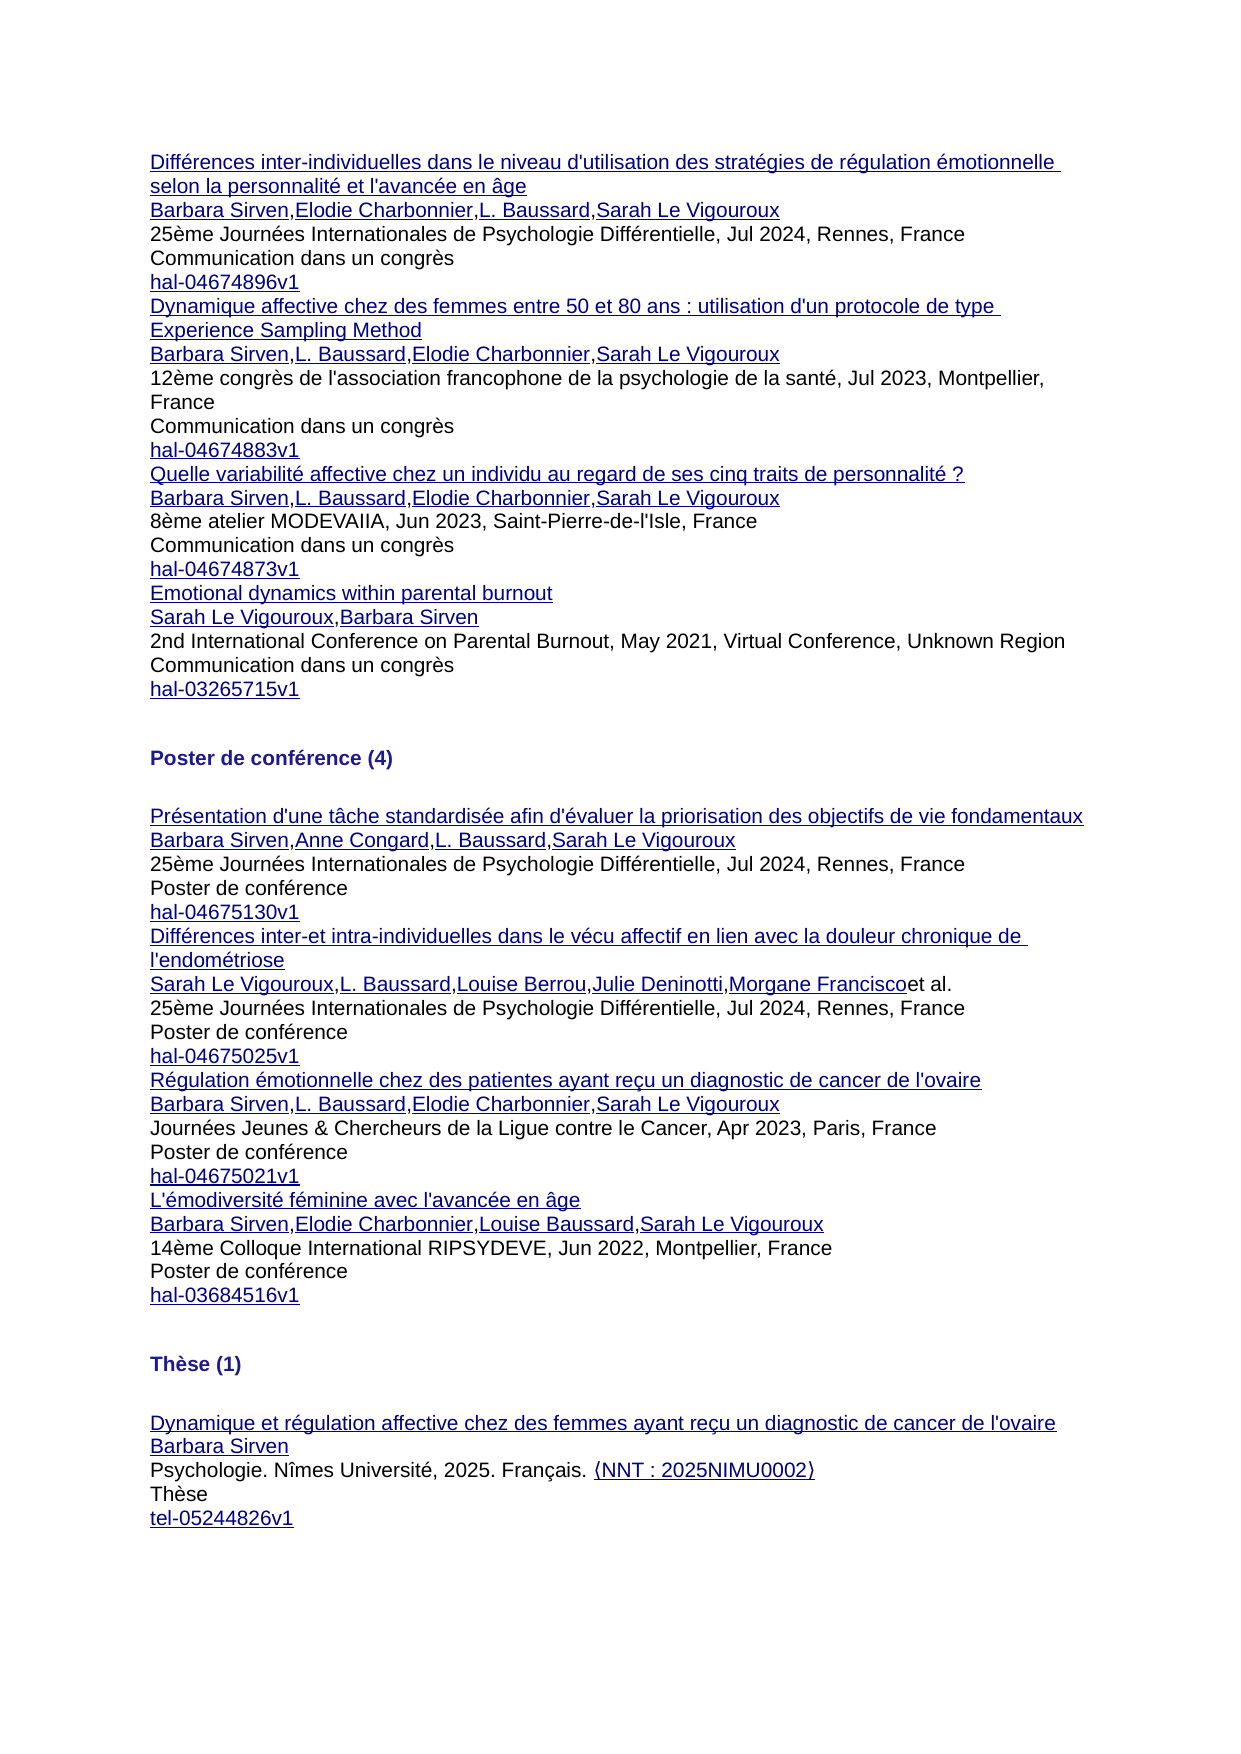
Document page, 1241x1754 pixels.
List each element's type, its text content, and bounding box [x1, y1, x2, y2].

table_cell Dynamique affective chez des femmes entre 50 et 80 ans : utilisation d'un protocole de type Experience Sampling Method Barbara Sirven,L. Baussard,Elodie Charbonnier,Sarah Le Vigouroux 12ème congrès de l'association francophone de la psychologie de la santé, Jul 2023, Montpellier, France Communication dans un congrès hal-04674883v1 [150, 294, 1090, 461]
table_cell Régulation émotionnelle chez des patientes ayant reçu un diagnostic de cancer de l'ovaire Barbara Sirven,L. Baussard,Elodie Charbonnier,Sarah Le Vigouroux Journées Jeunes & Chercheurs de la Ligue contre le Cancer, Apr 2023, Paris, France Poster de conférence hal-04675021v1 [150, 1068, 1090, 1187]
table_cell Quelle variabilité affective chez un individu au regard de ses cinq traits de personnalité ? Barbara Sirven,L. Baussard,Elodie Charbonnier,Sarah Le Vigouroux 8ème atelier MODEVAIIA, Jun 2023, Saint-Pierre-de-l'Isle, France Communication dans un congrès hal-04674873v1 [150, 461, 1090, 581]
table_header Présentation d'une tâche standardisée afin d'évaluer la priorisation des objectifs de vie fondamentaux Barbara Sirven,Anne Congard,L. Baussard,Sarah Le Vigouroux 25ème Journées Internationales de Psychologie Différentielle, Jul 2024, Rennes, France Poster de conférence hal-04675130v1 [150, 804, 1090, 924]
subtitle Poster de conférence (4) [150, 746, 1090, 770]
table_cell Différences inter-et intra-individuelles dans le vécu affectif en lien avec la douleur chronique de l'endométriose Sarah Le Vigouroux,L. Baussard,Louise Berrou,Julie Deninotti,Morgane Franciscoet al. 25ème Journées Internationales de Psychologie Différentielle, Jul 2024, Rennes, France Poster de conférence hal-04675025v1 [150, 924, 1090, 1068]
table_cell Emotional dynamics within parental burnout Sarah Le Vigouroux,Barbara Sirven 2nd International Conference on Parental Burnout, May 2021, Virtual Conference, Unknown Region Communication dans un congrès hal-03265715v1 [150, 581, 1090, 701]
subtitle Thèse (1) [150, 1352, 1090, 1376]
table_header Dynamique et régulation affective chez des femmes ayant reçu un diagnostic de cancer de l'ovaire Barbara Sirven Psychologie. Nîmes Université, 2025. Français. ⟨NNT : 2025NIMU0002⟩ Thèse tel-05244826v1 [150, 1410, 1090, 1530]
table_cell L'émodiversité féminine avec l'avancée en âge Barbara Sirven,Elodie Charbonnier,Louise Baussard,Sarah Le Vigouroux 14ème Colloque International RIPSYDEVE, Jun 2022, Montpellier, France Poster de conférence hal-03684516v1 [150, 1188, 1090, 1307]
table_cell Différences inter-individuelles dans le niveau d'utilisation des stratégies de régulation émotionnelle selon la personnalité et l'avancée en âge Barbara Sirven,Elodie Charbonnier,L. Baussard,Sarah Le Vigouroux 25ème Journées Internationales de Psychologie Différentielle, Jul 2024, Rennes, France Communication dans un congrès hal-04674896v1 [150, 150, 1090, 294]
